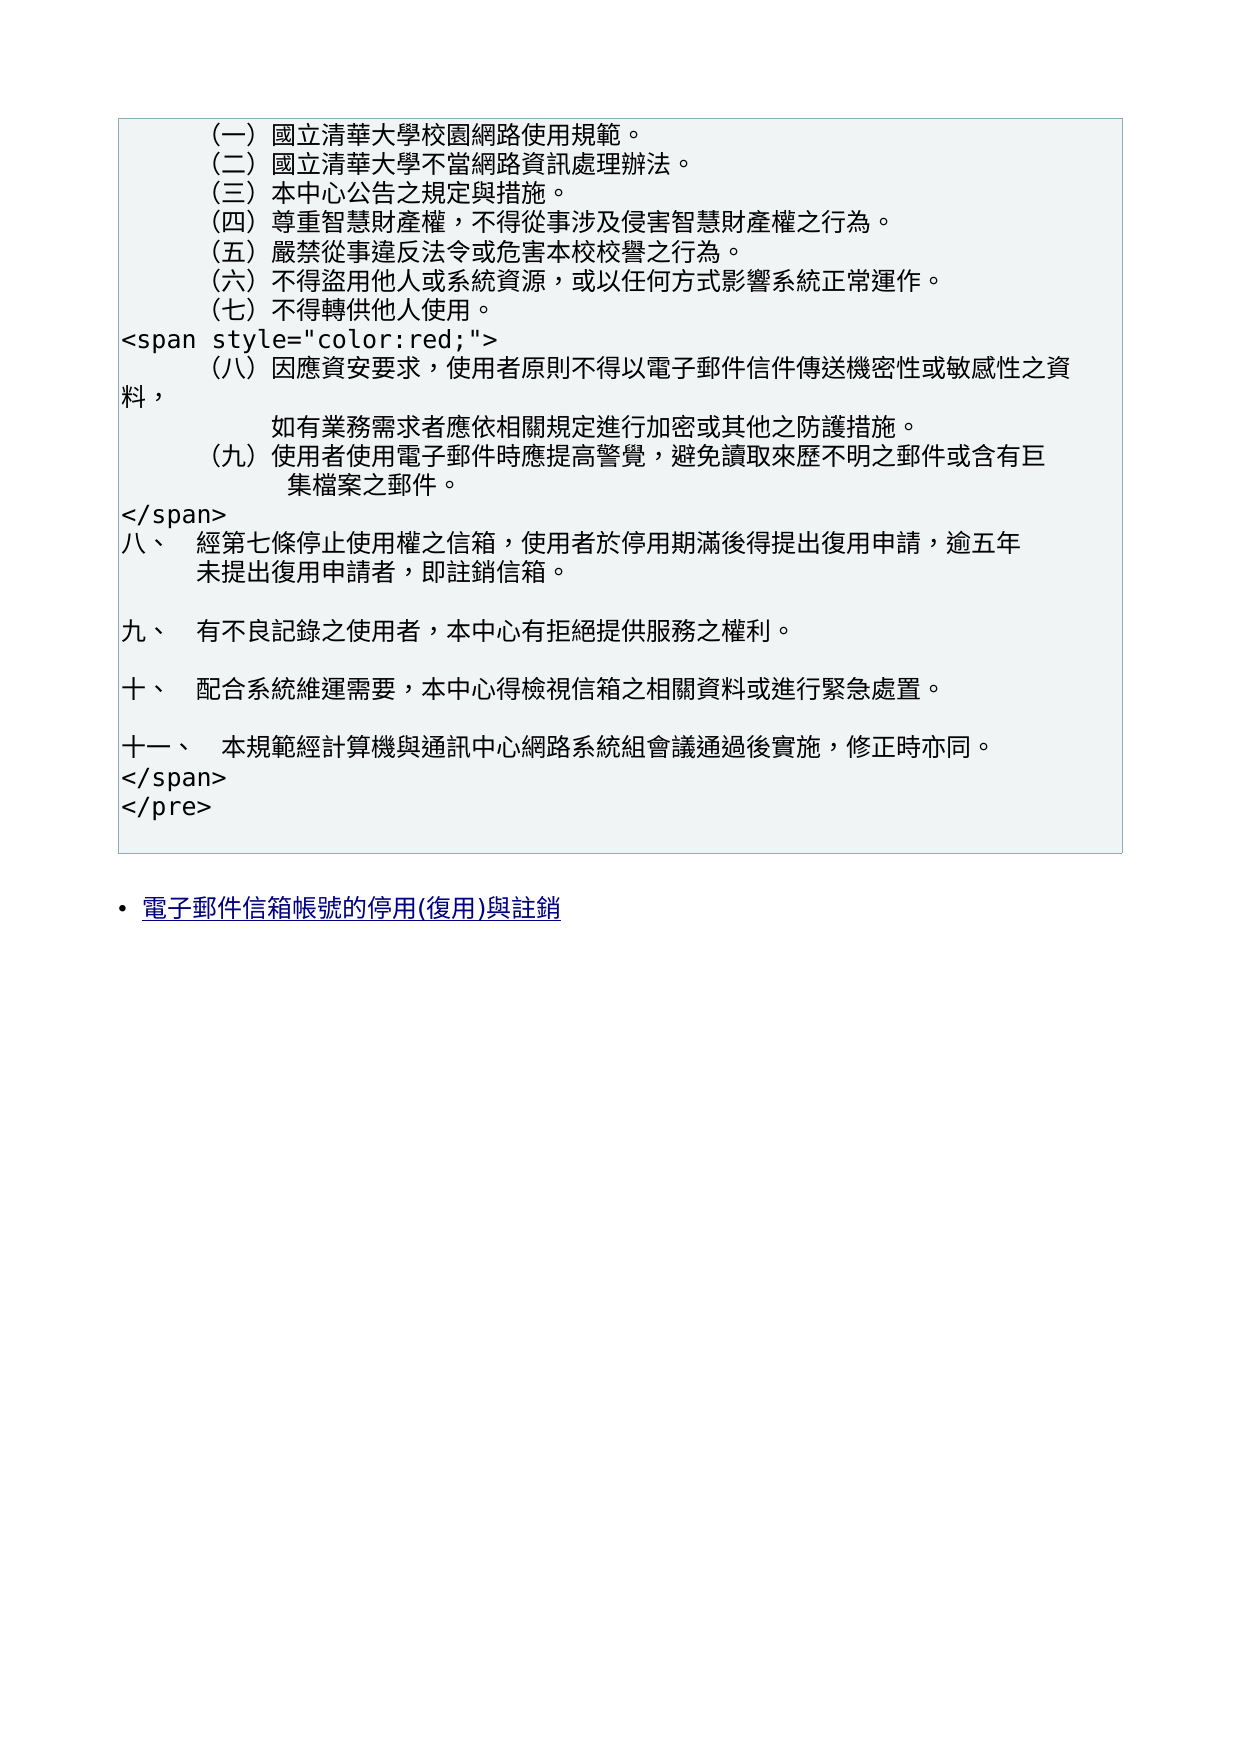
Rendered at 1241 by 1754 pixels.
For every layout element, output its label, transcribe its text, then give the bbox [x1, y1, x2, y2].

list 電子郵件信箱帳號的停用(復用)與註銷 [118, 894, 1122, 924]
text （一）國立清華大學校園網路使用規範。 （二）國立清華大學不當網路資訊處理辦法。 （三）本中心公告之規定與措施。 （四）尊重智慧財產權，不得從事涉及侵害智慧財產權之行為。 （五）嚴禁從事違反法令或危害本校校譽之行為。 （六）不得盜用他人或系統資源，或以任何方式影響系統正常運作。 （七）不得轉供他人使用。 <span style="color:red;"> （八）因應資安要求，使用者原則不得以電子郵件信件傳送機密性或敏感性之資料， 如有業務需求者應依相關規定進行加密或其他之防護措施。 （九）使用者使用電子郵件時應提高警覺，避免讀取來歷不明之郵件或含有巨 集檔案之郵件。 </span> 八、 經第七條停止使用權之信箱，使用者於停用期滿後得提出復用申請，逾五年 未提出復用申請者，即註銷信箱。 九、 有不良記錄之使用者，本中心有拒絕提供服務之權利。 十、 配合系統維運需要，本中心得檢視信箱之相關資料或進行緊急處置。 十一、 本規範經計算機與通訊中心網路系統組會議通過後實施，修正時亦同。 </span> </pre> [119, 119, 1122, 853]
